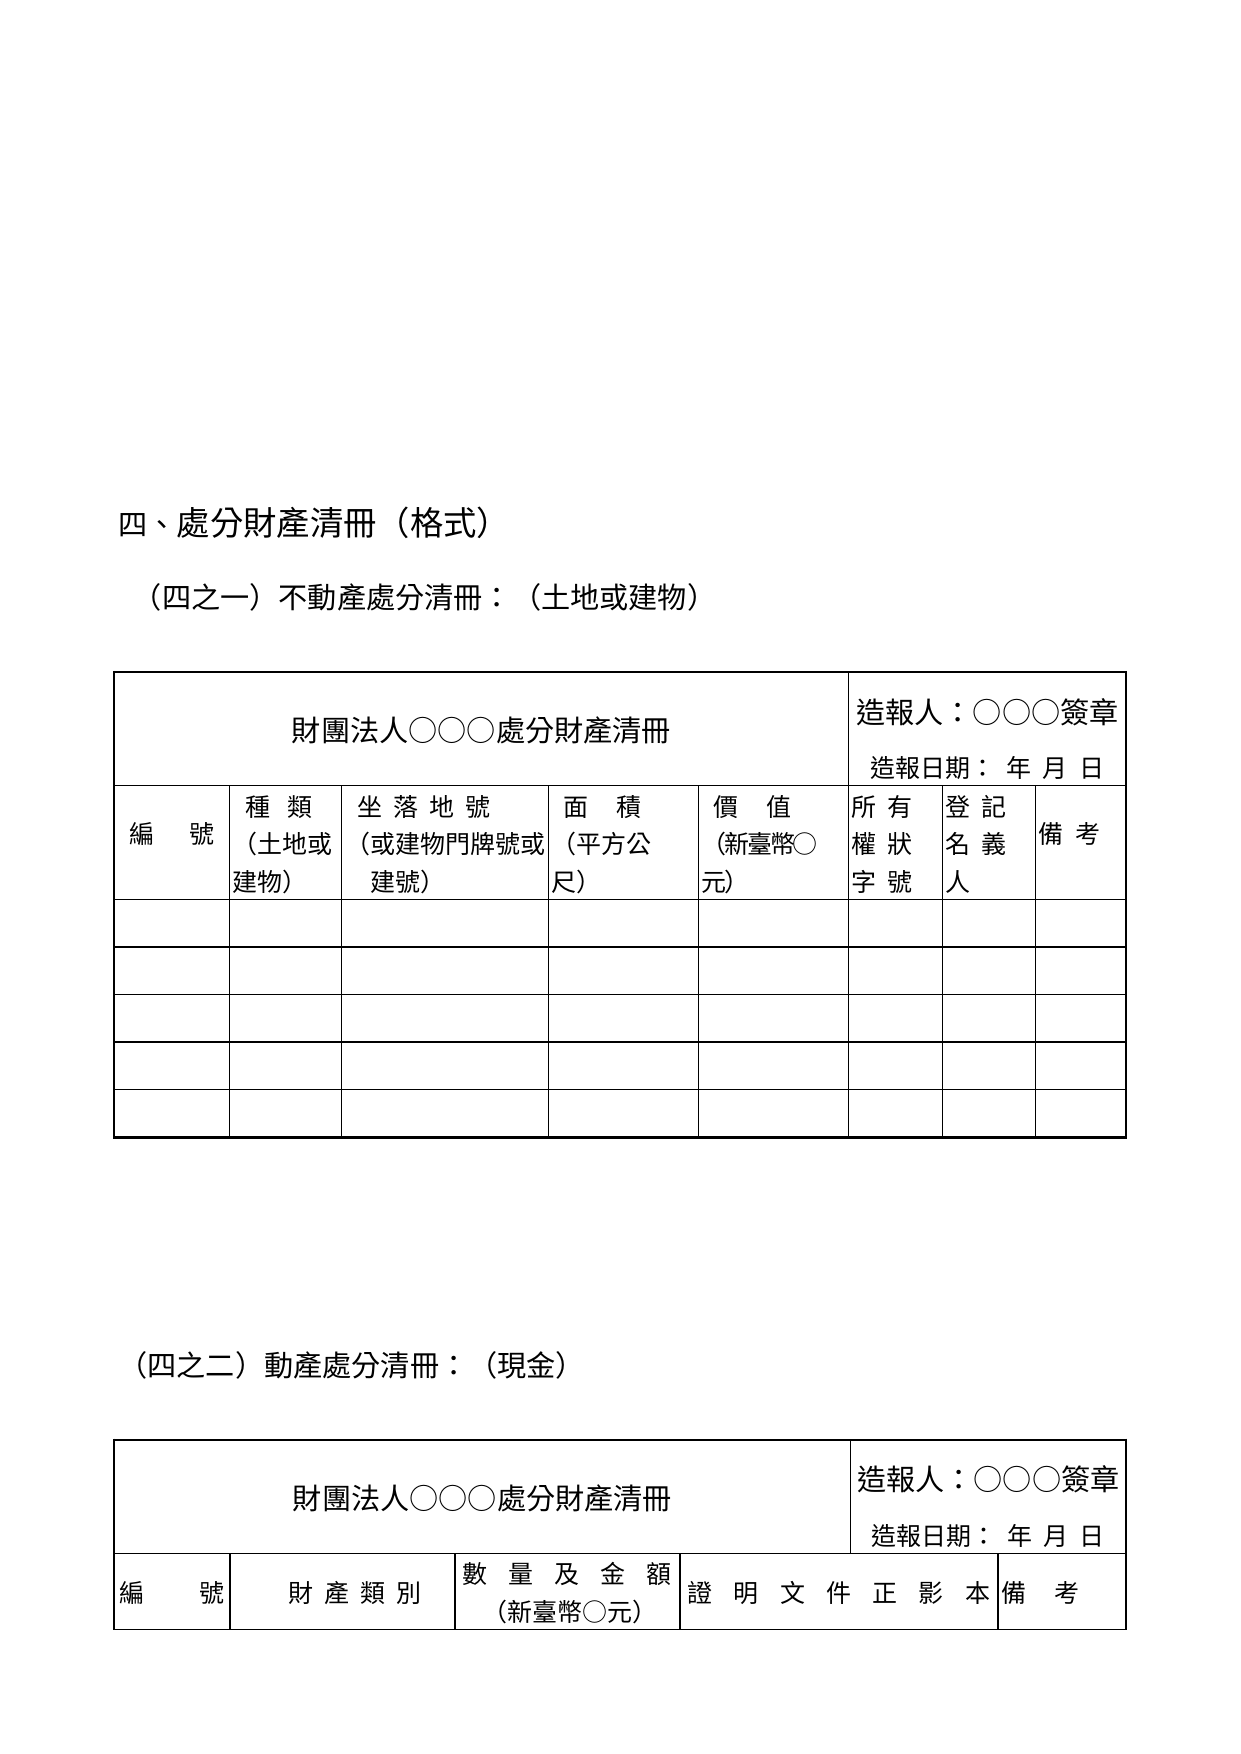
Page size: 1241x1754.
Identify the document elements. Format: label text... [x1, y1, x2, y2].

table_cell [1036, 1090, 1125, 1136]
table_cell 編號 [115, 1554, 229, 1629]
table_header 財團法人○○○處分財產清冊 [115, 673, 848, 785]
table_cell [115, 1090, 229, 1136]
table_cell 登 記 名 義 人 [943, 786, 1035, 899]
table_cell [549, 948, 698, 994]
table_cell [849, 1090, 942, 1136]
table_cell 財 產 類 別 [231, 1554, 454, 1629]
table_cell [849, 995, 942, 1041]
table_cell [549, 995, 698, 1041]
table_cell [549, 1043, 698, 1089]
table_header 財團法人○○○處分財產清冊 [115, 1441, 850, 1553]
table_cell [699, 1043, 848, 1089]
text 四、處分財產清冊（格式） [118, 483, 1122, 558]
table_cell [230, 1043, 341, 1089]
text （四之二）動產處分清冊：（現金） [118, 1326, 1122, 1401]
table_cell [115, 948, 229, 994]
table_cell 價 值 （新臺幣○元） [699, 786, 848, 899]
table_cell [849, 900, 942, 946]
table_cell 種 類 （土地或 建物） [230, 786, 341, 899]
table_cell [699, 995, 848, 1041]
table_cell 編號 [115, 786, 229, 899]
table_cell 數 量 及 金 額 （新臺幣○元） [456, 1554, 679, 1629]
table_cell 面 積 （平方公尺） [549, 786, 698, 899]
table_cell [1036, 1043, 1125, 1089]
table_cell 備 考 [999, 1554, 1125, 1629]
table_cell [1036, 948, 1125, 994]
table_cell [849, 948, 942, 994]
table_cell [230, 900, 341, 946]
table_cell 證明文件正影本 [681, 1554, 997, 1629]
table_header 造報人：○○○簽章 造報日期： 年 月 日 [849, 673, 1125, 785]
table_cell [549, 900, 698, 946]
table_cell [699, 1090, 848, 1136]
table_cell [943, 1043, 1035, 1089]
text （四之一）不動產處分清冊：（土地或建物） [118, 558, 1122, 633]
table_cell [115, 1043, 229, 1089]
table_cell [549, 1090, 698, 1136]
table_cell [342, 1043, 548, 1089]
table_cell 備 考 [1036, 786, 1125, 899]
table_cell [342, 1090, 548, 1136]
table_cell [230, 1090, 341, 1136]
table_cell [230, 948, 341, 994]
table_cell [943, 900, 1035, 946]
table_cell [342, 995, 548, 1041]
table_cell [1036, 995, 1125, 1041]
table_cell [1036, 900, 1125, 946]
table_cell [342, 948, 548, 994]
table_cell [943, 1090, 1035, 1136]
table_cell [699, 948, 848, 994]
table_cell [115, 900, 229, 946]
table_cell [849, 1043, 942, 1089]
table_cell 坐 落 地 號 （或建物門牌號或建號） [342, 786, 548, 899]
table_cell [342, 900, 548, 946]
table_cell 所 有 權 狀 字 號 [849, 786, 942, 899]
table_cell [943, 995, 1035, 1041]
table_cell [230, 995, 341, 1041]
table_cell [943, 948, 1035, 994]
table_cell [699, 900, 848, 946]
table_header 造報人：○○○簽章 造報日期： 年 月 日 [851, 1441, 1125, 1553]
table_cell [115, 995, 229, 1041]
